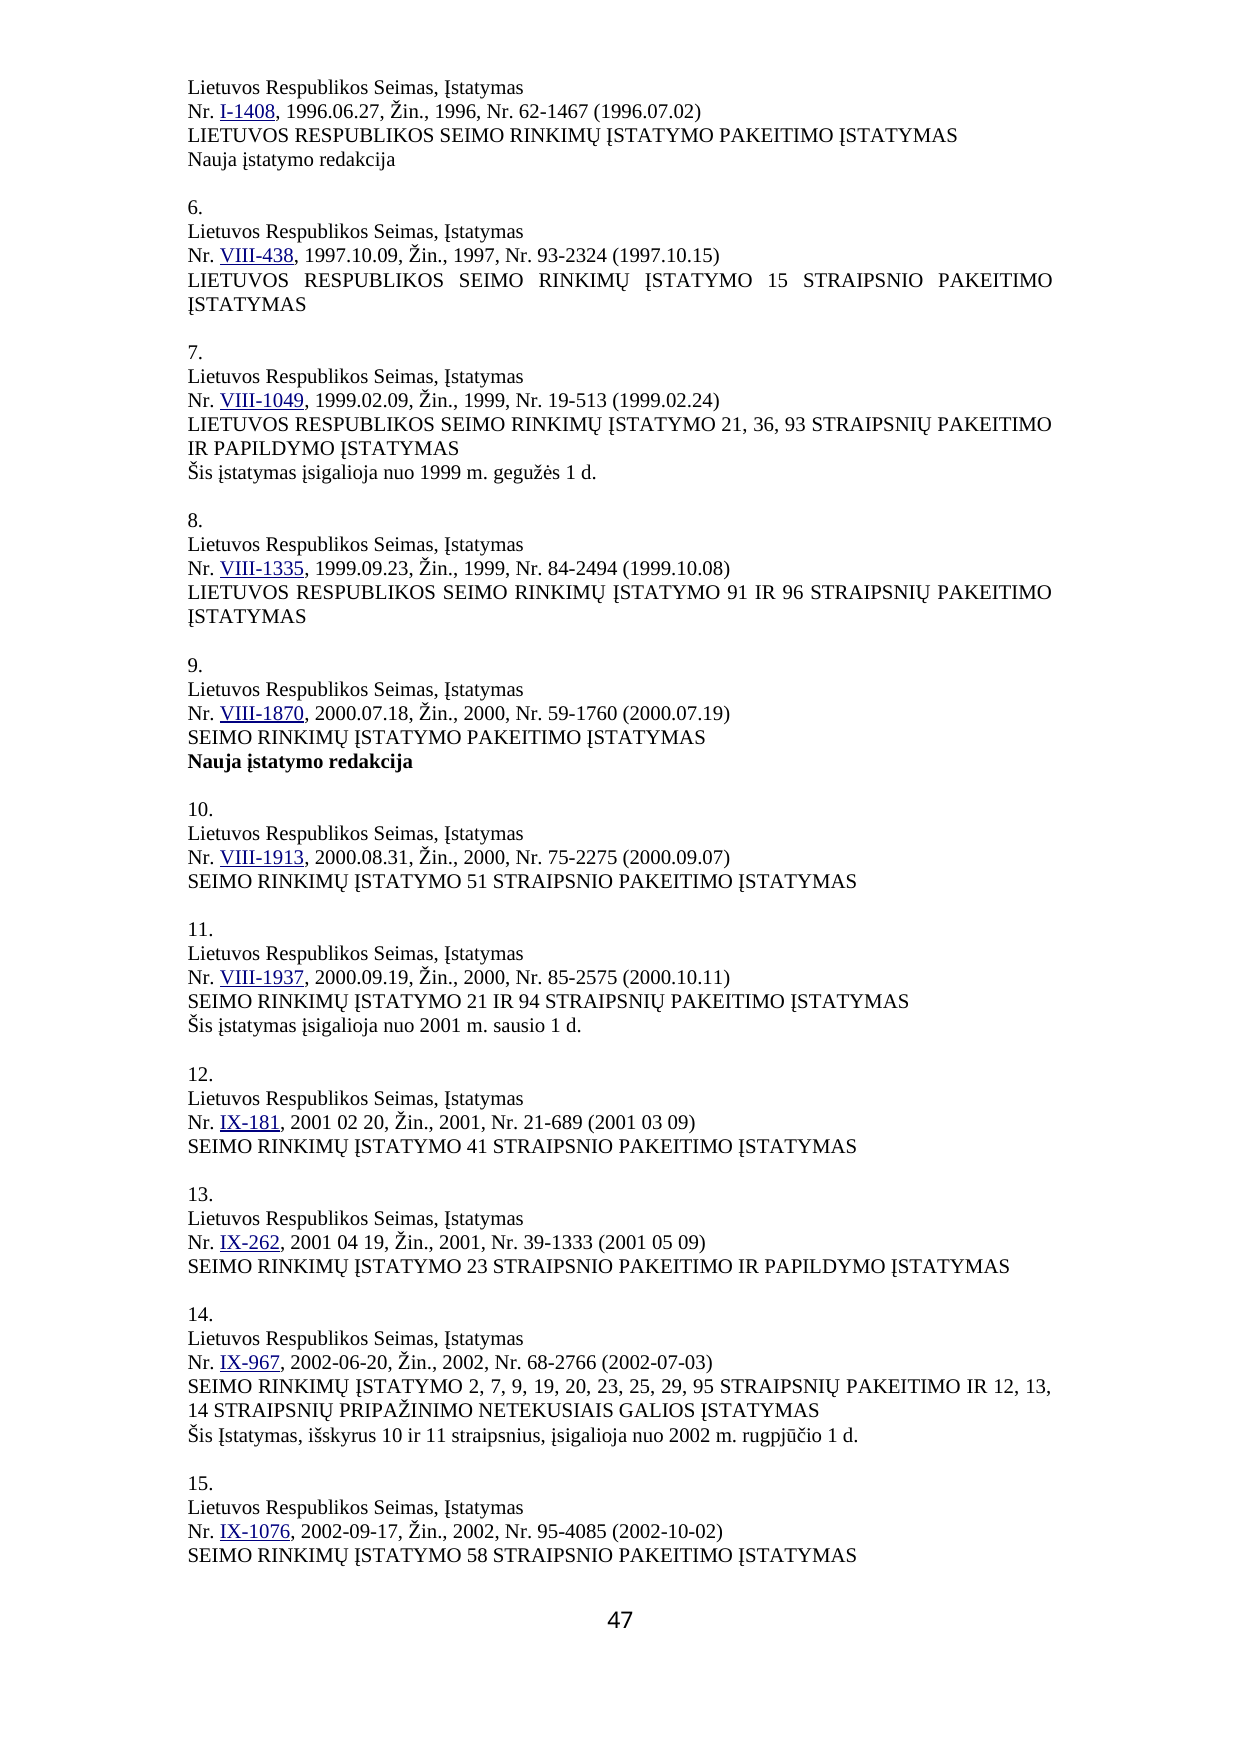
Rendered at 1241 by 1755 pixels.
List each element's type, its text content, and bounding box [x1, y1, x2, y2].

text Lietuvos Respublikos Seimas, Įstatymas [187, 219, 1053, 243]
text Nr. IX-262, 2001 04 19, Žin., 2001, Nr. 39-1333 (2001 05 09) [187, 1230, 1053, 1254]
text Lietuvos Respublikos Seimas, Įstatymas [187, 941, 1053, 965]
text Lietuvos Respublikos Seimas, Įstatymas [187, 1495, 1053, 1519]
text Lietuvos Respublikos Seimas, Įstatymas [187, 532, 1053, 556]
text Nauja įstatymo redakcija [187, 749, 1053, 773]
text 10. [187, 797, 1053, 821]
text 14. [187, 1302, 1053, 1326]
text Lietuvos Respublikos Seimas, Įstatymas [187, 364, 1053, 388]
text 15. [187, 1471, 1053, 1495]
text Nr. IX-1076, 2002-09-17, Žin., 2002, Nr. 95-4085 (2002-10-02) [187, 1519, 1053, 1543]
text SEIMO RINKIMŲ ĮSTATYMO 51 STRAIPSNIO PAKEITIMO ĮSTATYMAS [187, 869, 1053, 893]
text Nauja įstatymo redakcija [187, 147, 1053, 171]
text Nr. VIII-1049, 1999.02.09, Žin., 1999, Nr. 19-513 (1999.02.24) [187, 388, 1053, 412]
text Nr. VIII-1870, 2000.07.18, Žin., 2000, Nr. 59-1760 (2000.07.19) [187, 701, 1053, 725]
text Nr. I-1408, 1996.06.27, Žin., 1996, Nr. 62-1467 (1996.07.02) [187, 99, 1053, 123]
text SEIMO RINKIMŲ ĮSTATYMO PAKEITIMO ĮSTATYMAS [187, 725, 1053, 749]
text Nr. VIII-1335, 1999.09.23, Žin., 1999, Nr. 84-2494 (1999.10.08) [187, 556, 1053, 580]
text 13. [187, 1182, 1053, 1206]
text Nr. VIII-438, 1997.10.09, Žin., 1997, Nr. 93-2324 (1997.10.15) [187, 243, 1053, 267]
text SEIMO RINKIMŲ ĮSTATYMO 23 STRAIPSNIO PAKEITIMO IR PAPILDYMO ĮSTATYMAS [187, 1254, 1053, 1278]
text Šis Įstatymas, išskyrus 10 ir 11 straipsnius, įsigalioja nuo 2002 m. rugpjūčio 1 d. [187, 1422, 1053, 1447]
text LIETUVOS RESPUBLIKOS SEIMO RINKIMŲ ĮSTATYMO 15 STRAIPSNIO PAKEITIMO ĮSTATYMAS [187, 267, 1053, 316]
text 11. [187, 917, 1053, 941]
text 8. [187, 508, 1053, 532]
text Šis įstatymas įsigalioja nuo 1999 m. gegužės 1 d. [187, 460, 1053, 484]
text 7. [187, 340, 1053, 364]
text SEIMO RINKIMŲ ĮSTATYMO 58 STRAIPSNIO PAKEITIMO ĮSTATYMAS [187, 1543, 1053, 1567]
text SEIMO RINKIMŲ ĮSTATYMO 2, 7, 9, 19, 20, 23, 25, 29, 95 STRAIPSNIŲ PAKEITIMO IR 12, 13, 14 STRAIPSNIŲ PRIPAŽINIMO NETEKUSIAIS GALIOS ĮSTATYMAS [187, 1374, 1053, 1422]
text LIETUVOS RESPUBLIKOS SEIMO RINKIMŲ ĮSTATYMO PAKEITIMO ĮSTATYMAS [187, 123, 1053, 147]
text 12. [187, 1062, 1053, 1086]
text 9. [187, 652, 1053, 677]
text Lietuvos Respublikos Seimas, Įstatymas [187, 1326, 1053, 1350]
text Lietuvos Respublikos Seimas, Įstatymas [187, 1206, 1053, 1230]
text SEIMO RINKIMŲ ĮSTATYMO 21 IR 94 STRAIPSNIŲ PAKEITIMO ĮSTATYMAS [187, 989, 1053, 1013]
text LIETUVOS RESPUBLIKOS SEIMO RINKIMŲ ĮSTATYMO 91 IR 96 STRAIPSNIŲ PAKEITIMO ĮSTATYMAS [187, 580, 1053, 628]
text LIETUVOS RESPUBLIKOS SEIMO RINKIMŲ ĮSTATYMO 21, 36, 93 STRAIPSNIŲ PAKEITIMO IR PAPILDYMO ĮSTATYMAS [187, 412, 1053, 460]
text Lietuvos Respublikos Seimas, Įstatymas [187, 1086, 1053, 1110]
text Šis įstatymas įsigalioja nuo 2001 m. sausio 1 d. [187, 1013, 1053, 1037]
text SEIMO RINKIMŲ ĮSTATYMO 41 STRAIPSNIO PAKEITIMO ĮSTATYMAS [187, 1134, 1053, 1158]
text 6. [187, 195, 1053, 219]
text Lietuvos Respublikos Seimas, Įstatymas [187, 677, 1053, 701]
text Lietuvos Respublikos Seimas, Įstatymas [187, 821, 1053, 845]
text Nr. IX-967, 2002-06-20, Žin., 2002, Nr. 68-2766 (2002-07-03) [187, 1350, 1053, 1374]
text Lietuvos Respublikos Seimas, Įstatymas [187, 75, 1053, 99]
text Nr. VIII-1937, 2000.09.19, Žin., 2000, Nr. 85-2575 (2000.10.11) [187, 965, 1053, 989]
text Nr. IX-181, 2001 02 20, Žin., 2001, Nr. 21-689 (2001 03 09) [187, 1110, 1053, 1134]
text Nr. VIII-1913, 2000.08.31, Žin., 2000, Nr. 75-2275 (2000.09.07) [187, 845, 1053, 869]
